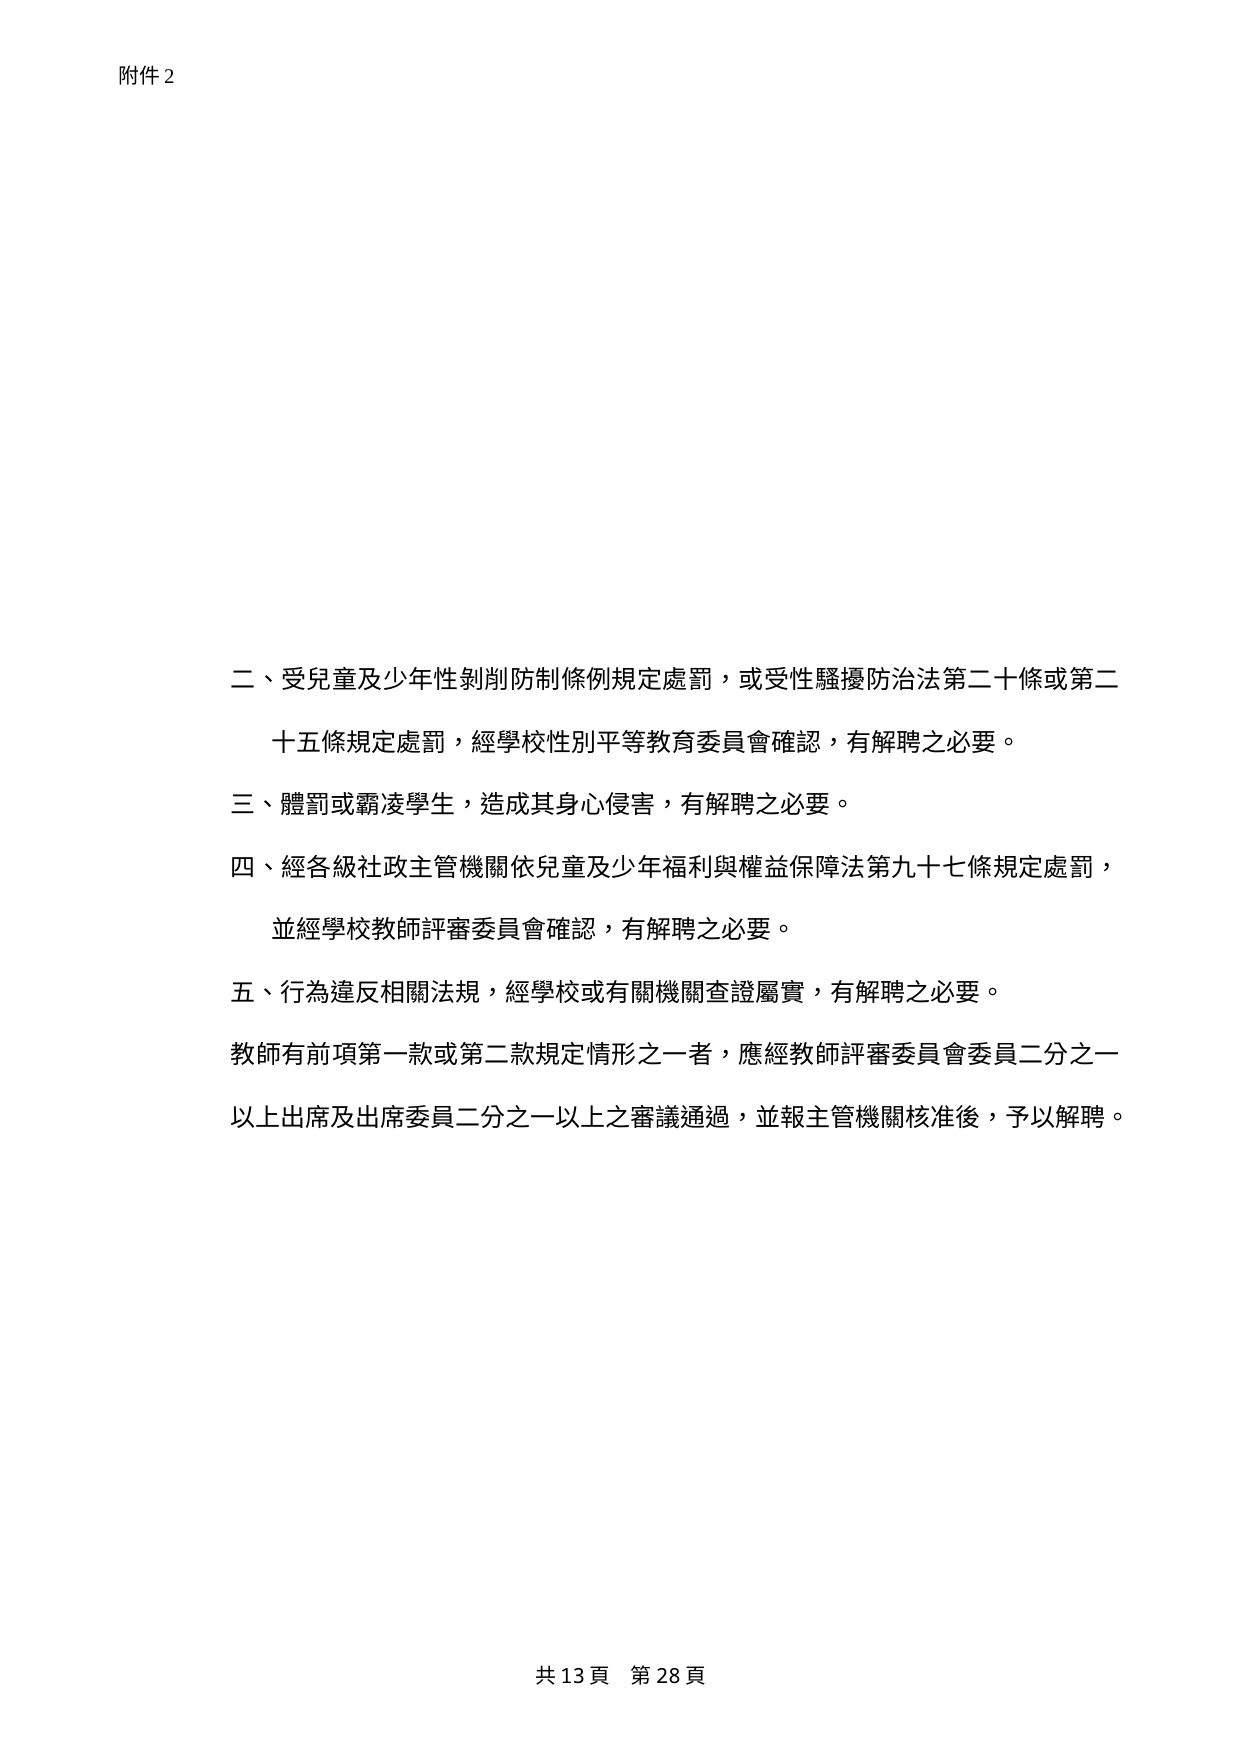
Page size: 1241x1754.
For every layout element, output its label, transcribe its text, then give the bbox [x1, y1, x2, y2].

text 教師有前項第一款或第二款規定情形之一者，應經教師評審委員會委員二分之一以上出席及出席委員二分之一以上之審議通過，並報主管機關核准後，予以解聘。 [230, 1011, 1122, 1136]
text 四、經各級社政主管機關依兒童及少年福利與權益保障法第九十七條規定處罰，並經學校教師評審委員會確認，有解聘之必要。 [230, 824, 1122, 949]
text 二、受兒童及少年性剝削防制條例規定處罰，或受性騷擾防治法第二十條或第二十五條規定處罰，經學校性別平等教育委員會確認，有解聘之必要。 [230, 636, 1122, 761]
text 五、行為違反相關法規，經學校或有關機關查證屬實，有解聘之必要。 [230, 949, 1122, 1011]
text 三、體罰或霸凌學生，造成其身心侵害，有解聘之必要。 [230, 761, 1122, 824]
